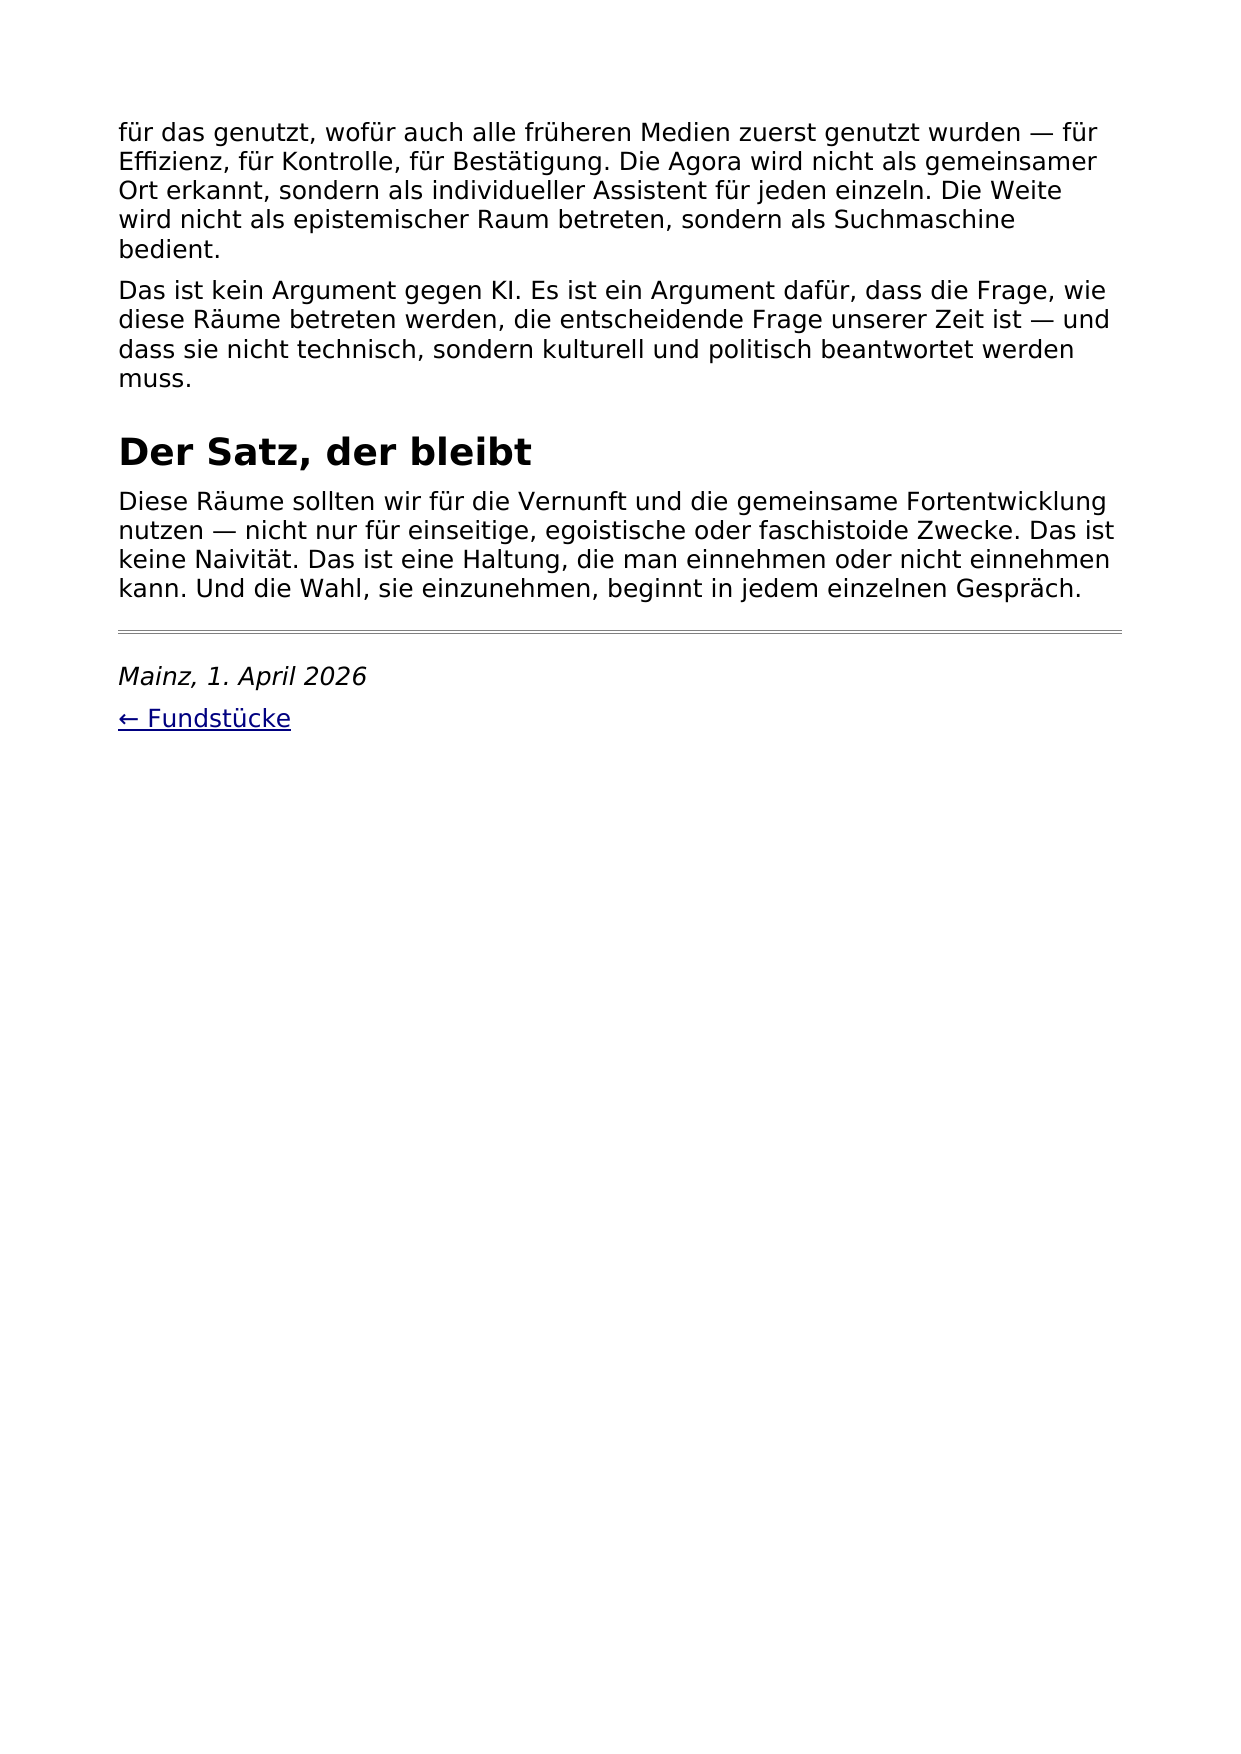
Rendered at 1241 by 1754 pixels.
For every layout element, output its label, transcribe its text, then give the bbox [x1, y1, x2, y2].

text für das genutzt, wofür auch alle früheren Medien zuerst genutzt wurden — für Effizienz, für Kontrolle, für Bestätigung. Die Agora wird nicht als gemeinsamer Ort erkannt, sondern als individueller Assistent für jeden einzeln. Die Weite wird nicht als epistemischer Raum betreten, sondern als Suchmaschine bedient. [118, 118, 1122, 264]
text ← Fundstücke [118, 704, 1122, 733]
text Diese Räume sollten wir für die Vernunft und die gemeinsame Fortentwicklung nutzen — nicht nur für einseitige, egoistische oder faschistoide Zwecke. Das ist keine Naivität. Das ist eine Haltung, die man einnehmen oder nicht einnehmen kann. Und die Wahl, sie einzunehmen, beginnt in jedem einzelnen Gespräch. [118, 487, 1122, 603]
subtitle Der Satz, der bleibt [118, 431, 1122, 474]
text Mainz, 1. April 2026 [118, 662, 1122, 691]
text Das ist kein Argument gegen KI. Es ist ein Argument dafür, dass die Frage, wie diese Räume betreten werden, die entscheidende Frage unserer Zeit ist — und dass sie nicht technisch, sondern kulturell und politisch beantwortet werden muss. [118, 276, 1122, 393]
